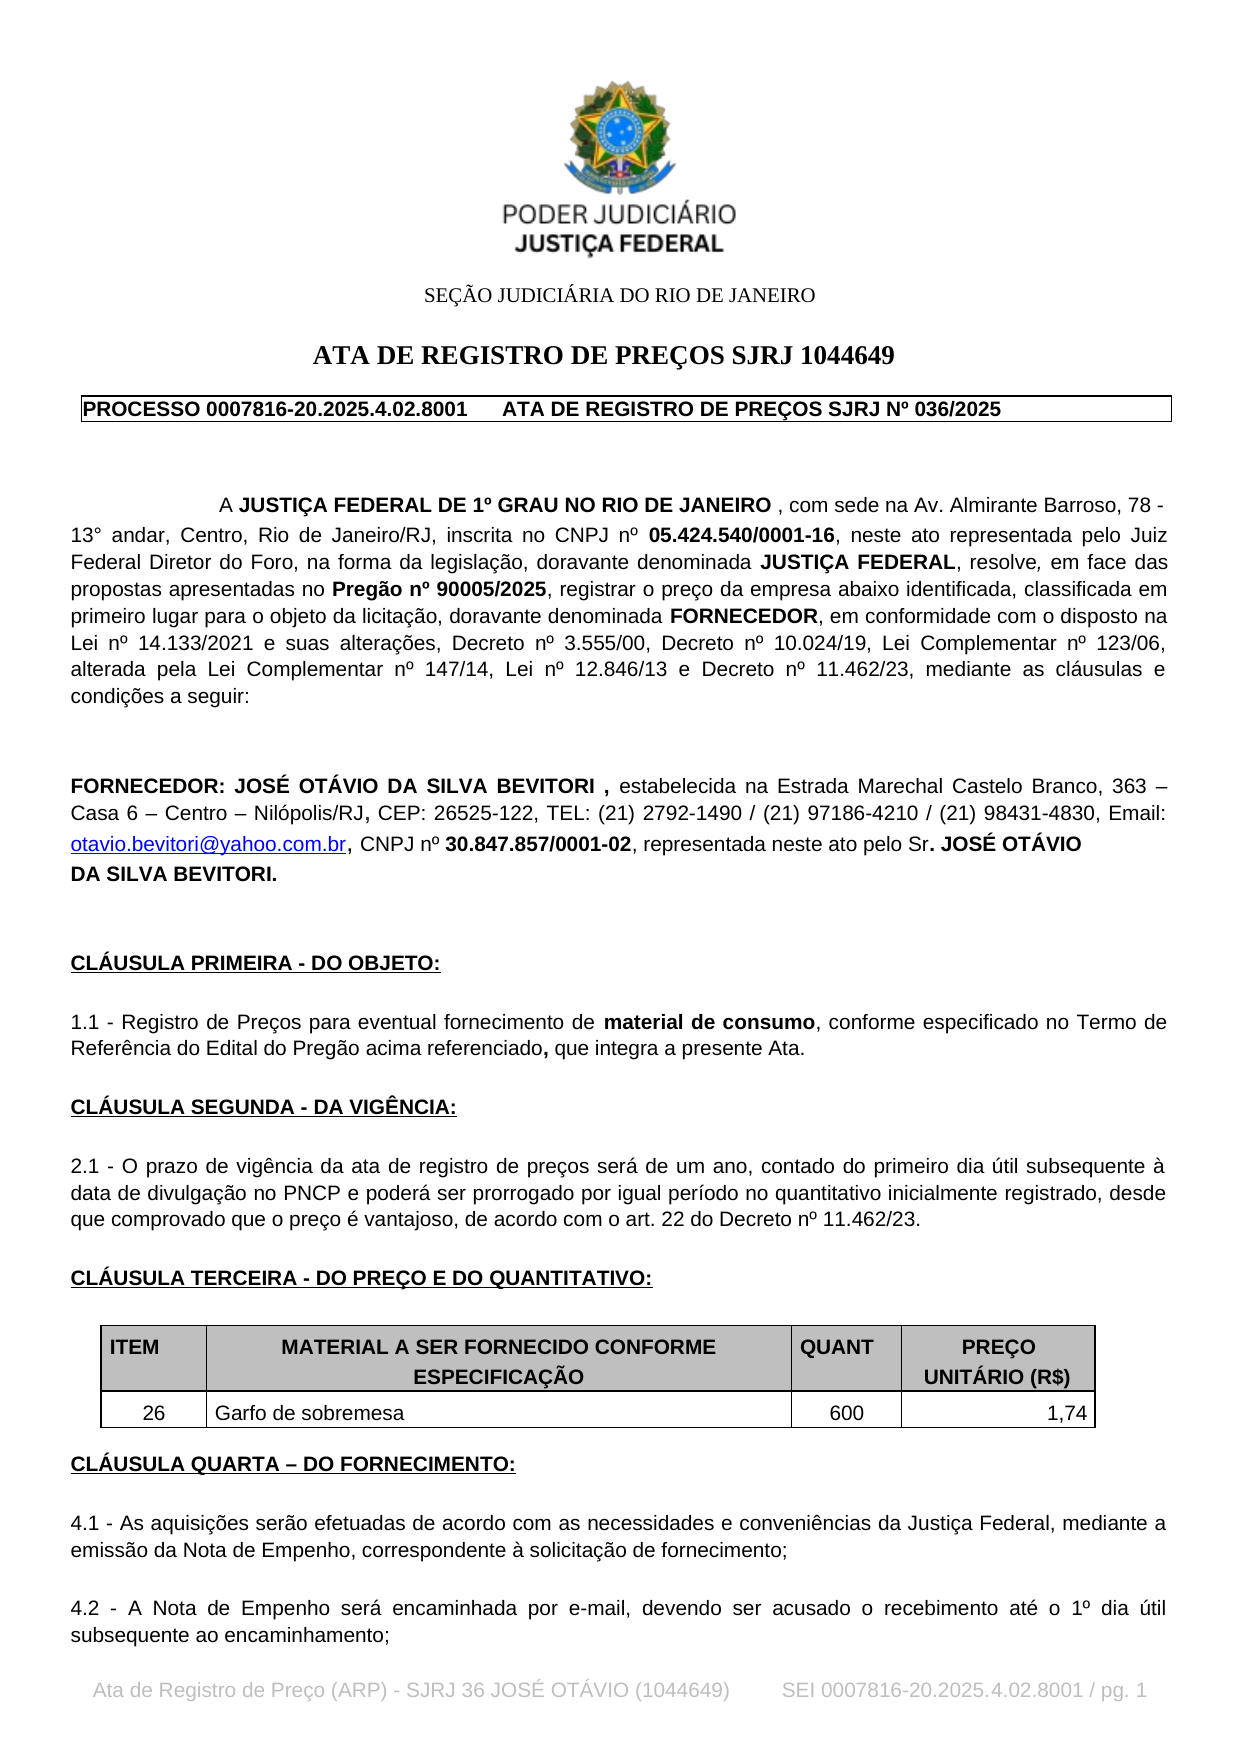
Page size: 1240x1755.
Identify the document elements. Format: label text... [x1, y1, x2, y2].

table_header MATERIAL A SER FORNECIDO CONFORME ESPECIFICAÇÃO [207, 1326, 791, 1390]
table_cell 1,74 [902, 1392, 1094, 1426]
text 13° andar, Centro, Rio de Janeiro/RJ, inscrita no CNPJ nº 05.424.540/0001-16, neste ato representada pelo Juiz Federal Diretor do Foro, na forma da legislação, doravante denominada JUSTIÇA FEDERAL, resolve, em face das propostas apresentadas no Pregão nº 90005/2025, registrar o preço da empresa abaixo identificada, classificada em primeiro lugar para o objeto da licitação, doravante denominada FORNECEDOR, em conformidade com o disposto na Lei nº 14.133/2021 e suas alterações, Decreto nº 3.555/00, Decreto nº 10.024/19, Lei Complementar nº 123/06, alterada pela Lei Complementar nº 147/14, Lei nº 12.846/13 e Decreto nº 11.462/23, mediante as cláusulas e condições a seguir: [70, 523, 1168, 708]
text CLÁUSULA QUARTA – DO FORNECIMENTO: [70, 1452, 1172, 1476]
text A JUSTIÇA FEDERAL DE 1º GRAU NO RIO DE JANEIRO , com sede na Av. Almirante Barroso, 78 - [72, 493, 1164, 517]
text CLÁUSULA PRIMEIRA - DO OBJETO: [70, 951, 1172, 975]
text DA SILVA BEVITORI. [70, 861, 1172, 885]
text 2.1 - O prazo de vigência da ata de registro de preços será de um ano, contado do primeiro dia útil subsequente à data de divulgação no PNCP e poderá ser prorrogado por igual período no quantitativo inicialmente registrado, desde que comprovado que o preço é vantajoso, de acordo com o art. 22 do Decreto nº 11.462/23. [70, 1154, 1168, 1231]
text SEÇÃO JUDICIÁRIA DO RIO DE JANEIRO [72, 283, 1168, 307]
text 4.2 - A Nota de Empenho será encaminhada por e-mail, devendo ser acusado o recebimento até o 1º dia útil subsequente ao encaminhamento; [70, 1596, 1168, 1647]
table_header PREÇO UNITÁRIO (R$) [902, 1326, 1094, 1390]
text 4.1 - As aquisições serão efetuadas de acordo com as necessidades e conveniências da Justiça Federal, mediante a emissão da Nota de Empenho, correspondente à solicitação de fornecimento; [70, 1511, 1168, 1561]
text PROCESSO 0007816-20.2025.4.02.8001 ATA DE REGISTRO DE PREÇOS SJRJ Nº 036/2025 [82, 397, 1171, 421]
text FORNECEDOR: JOSÉ OTÁVIO DA SILVA BEVITORI , estabelecida na Estrada Marechal Castelo Branco, 363 – Casa 6 – Centro – Nilópolis/RJ, CEP: 26525-122, TEL: (21) 2792-1490 / (21) 97186-4210 / (21) 98431-4830, Email: otavio.bevitori@yahoo.com.br, CNPJ nº 30.847.857/0001-02, representada neste ato pelo Sr. JOSÉ OTÁVIO [70, 774, 1168, 857]
table_cell Garfo de sobremesa [207, 1392, 791, 1426]
table_header ITEM [102, 1326, 206, 1390]
text CLÁUSULA TERCEIRA - DO PREÇO E DO QUANTITATIVO: [70, 1266, 1172, 1290]
table_cell 600 [792, 1392, 901, 1426]
table_header QUANT [792, 1326, 901, 1390]
subtitle ATA DE REGISTRO DE PREÇOS SJRJ 1044649 [72, 339, 1149, 370]
table_cell 26 [102, 1392, 206, 1426]
text CLÁUSULA SEGUNDA - DA VIGÊNCIA: [70, 1095, 1172, 1119]
text 1.1 - Registro de Preços para eventual fornecimento de material de consumo, conforme especificado no Termo de Referência do Edital do Pregão acima referenciado, que integra a presente Ata. [70, 1009, 1168, 1060]
